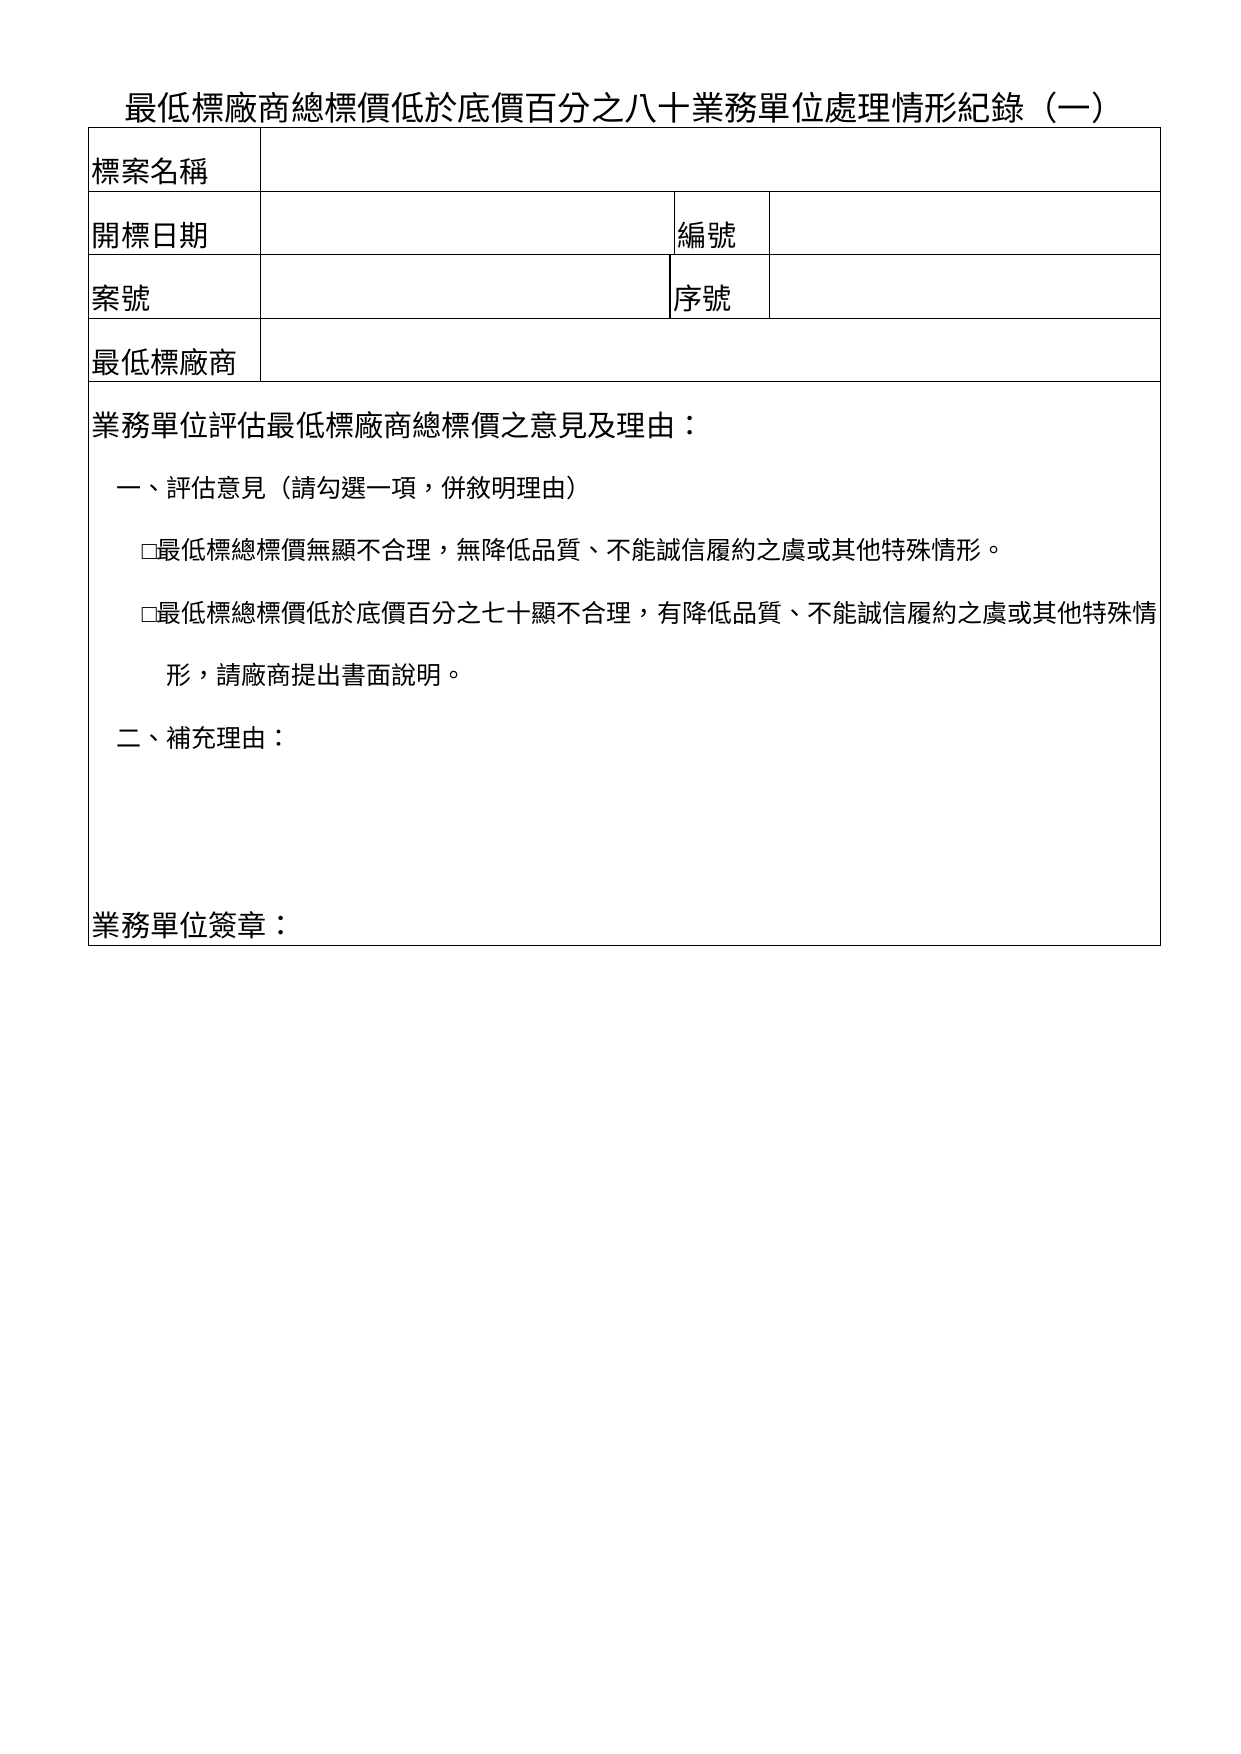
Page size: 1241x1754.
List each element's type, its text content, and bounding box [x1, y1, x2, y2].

table_cell 業務單位評估最低標廠商總標價之意見及理由： 一、評估意見（請勾選一項，併敘明理由） □最低標總標價無顯不合理，無降低品質、不能誠信履約之虞或其他特殊情形。 □最低標總標價低於底價百分之七十顯不合理，有降低品質、不能誠信履約之虞或其他特殊情形，請廠商提出書面說明。 二、補充理由： 業務單位簽章： [89, 382, 1160, 945]
table_header 標案名稱 [89, 128, 260, 191]
text 最低標廠商總標價低於底價百分之八十業務單位處理情形紀錄（一） [89, 64, 1152, 127]
table_cell [261, 255, 669, 318]
table_cell [770, 255, 1160, 318]
table_cell 最低標廠商 [89, 319, 260, 381]
table_cell 案號 [89, 255, 260, 318]
table_cell [261, 319, 1160, 381]
table_cell [770, 192, 1160, 254]
table_cell [261, 192, 674, 254]
table_cell 開標日期 [89, 192, 260, 254]
table_cell 序號 [671, 255, 769, 318]
table_header [261, 128, 1160, 191]
table_cell 編號 [675, 192, 769, 254]
